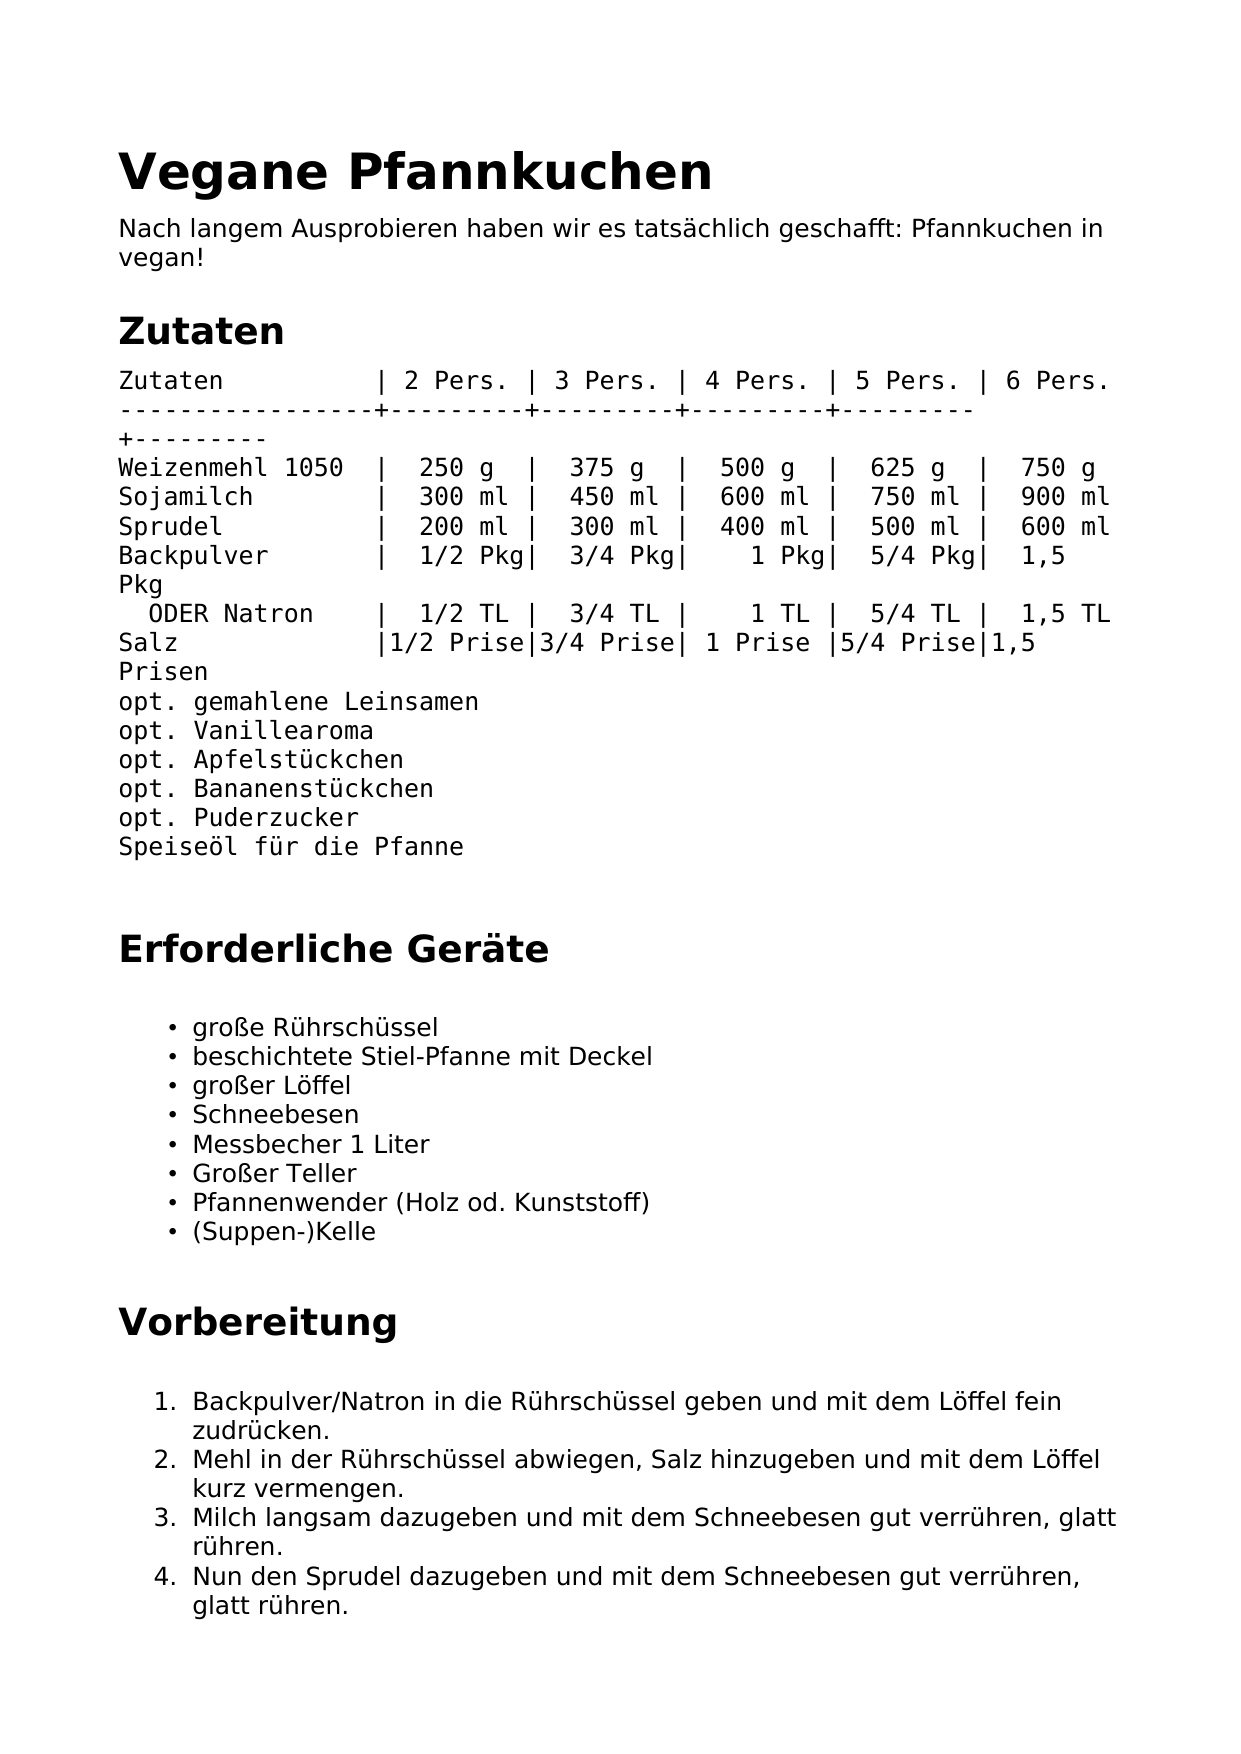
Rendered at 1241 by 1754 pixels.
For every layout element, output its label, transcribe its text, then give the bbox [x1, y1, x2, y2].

text Nach langem Ausprobieren haben wir es tatsächlich geschafft: Pfannkuchen in vegan! [118, 214, 1122, 272]
list beschichtete Stiel-Pfanne mit Deckel [177, 1042, 1122, 1072]
list Nun den Sprudel dazugeben und mit dem Schneebesen gut verrühren, glatt rühren. [177, 1562, 1122, 1620]
list Mehl in der Rührschüssel abwiegen, Salz hinzugeben und mit dem Löffel kurz vermengen. [177, 1445, 1122, 1503]
list Schneebesen [177, 1101, 1122, 1130]
text Zutaten | 2 Pers. | 3 Pers. | 4 Pers. | 5 Pers. | 6 Pers. -----------------+---------+---------+---------+---------+--------- Weizenmehl 1050 | 250 g | 375 g | 500 g | 625 g | 750 g Sojamilch | 300 ml | 450 ml | 600 ml | 750 ml | 900 ml Sprudel | 200 ml | 300 ml | 400 ml | 500 ml | 600 ml Backpulver | 1/2 Pkg| 3/4 Pkg| 1 Pkg| 5/4 Pkg| 1,5 Pkg ODER Natron | 1/2 TL | 3/4 TL | 1 TL | 5/4 TL | 1,5 TL Salz |1/2 Prise|3/4 Prise| 1 Prise |5/4 Prise|1,5 Prisen opt. gemahlene Leinsamen opt. Vanillearoma opt. Apfelstückchen opt. Bananenstückchen opt. Puderzucker Speiseöl für die Pfanne [118, 366, 1122, 891]
list großer Löffel [177, 1072, 1122, 1101]
subtitle Vegane Pfannkuchen [118, 143, 1122, 201]
list Großer Teller [177, 1159, 1122, 1188]
subtitle Zutaten [118, 310, 1122, 353]
list Messbecher 1 Liter [177, 1130, 1122, 1159]
list Pfannenwender (Holz od. Kunststoff) [177, 1188, 1122, 1217]
subtitle Vorbereitung [118, 1301, 1122, 1345]
list große Rührschüssel [177, 1013, 1122, 1042]
list (Suppen-)Kelle [177, 1217, 1122, 1247]
subtitle Erforderliche Geräte [118, 928, 1122, 971]
list Backpulver/Natron in die Rührschüssel geben und mit dem Löffel fein zudrücken. [177, 1387, 1122, 1445]
list Milch langsam dazugeben und mit dem Schneebesen gut verrühren, glatt rühren. [177, 1503, 1122, 1562]
